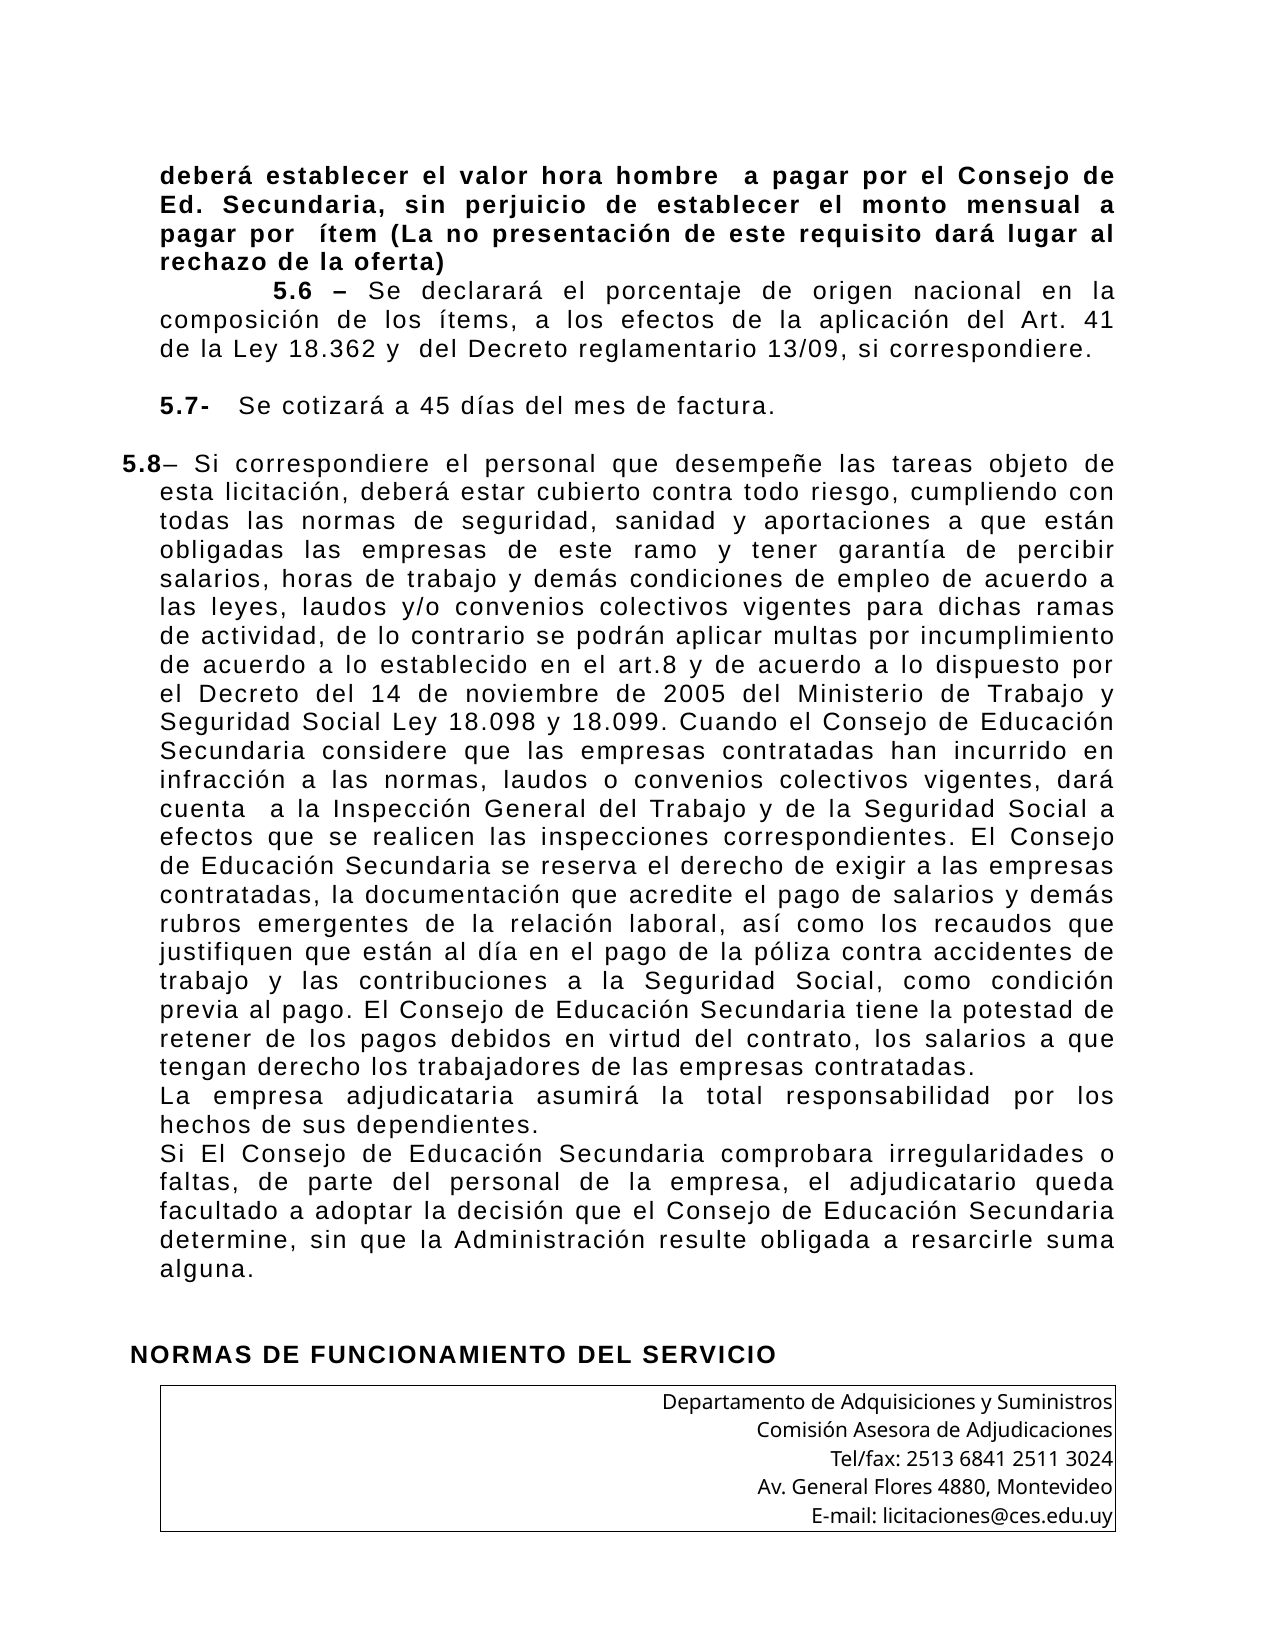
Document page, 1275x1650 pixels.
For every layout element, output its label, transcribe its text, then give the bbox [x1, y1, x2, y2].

text 5.6 – Se declarará el porcentaje de origen nacional en la composición de los ítems, a los efectos de la aplicación del Art. 41 de la Ley 18.362 y del Decreto reglamentario 13/09, si correspondiere. [159, 276, 1116, 362]
text deberá establecer el valor hora hombre a pagar por el Consejo de Ed. Secundaria, sin perjuicio de establecer el monto mensual a pagar por ítem (La no presentación de este requisito dará lugar al rechazo de la oferta) [159, 161, 1116, 276]
text 5.8– Si correspondiere el personal que desempeñe las tareas objeto de esta licitación, deberá estar cubierto contra todo riesgo, cumpliendo con todas las normas de seguridad, sanidad y aportaciones a que están obligadas las empresas de este ramo y tener garantía de percibir salarios, horas de trabajo y demás condiciones de empleo de acuerdo a las leyes, laudos y/o convenios colectivos vigentes para dichas ramas de actividad, de lo contrario se podrán aplicar multas por incumplimiento de acuerdo a lo establecido en el art.8 y de acuerdo a lo dispuesto por el Decreto del 14 de noviembre de 2005 del Ministerio de Trabajo y Seguridad Social Ley 18.098 y 18.099. Cuando el Consejo de Educación Secundaria considere que las empresas contratadas han incurrido en infracción a las normas, laudos o convenios colectivos vigentes, dará cuenta a la Inspección General del Trabajo y de la Seguridad Social a efectos que se realicen las inspecciones correspondientes. El Consejo de Educación Secundaria se reserva el derecho de exigir a las empresas contratadas, la documentación que acredite el pago de salarios y demás rubros emergentes de la relación laboral, así como los recaudos que justifiquen que están al día en el pago de la póliza contra accidentes de trabajo y las contribuciones a la Seguridad Social, como condición previa al pago. El Consejo de Educación Secundaria tiene la potestad de retener de los pagos debidos en virtud del contrato, los salarios a que tengan derecho los trabajadores de las empresas contratadas. [122, 448, 1116, 1081]
text NORMAS DE FUNCIONAMIENTO DEL SERVICIO [130, 1340, 1116, 1368]
text 5.7- Se cotizará a 45 días del mes de factura. [86, 391, 1116, 420]
text La empresa adjudicataria asumirá la total responsabilidad por los hechos de sus dependientes. [159, 1081, 1116, 1138]
text Si El Consejo de Educación Secundaria comprobara irregularidades o faltas, de parte del personal de la empresa, el adjudicatario queda facultado a adoptar la decisión que el Consejo de Educación Secundaria determine, sin que la Administración resulte obligada a resarcirle suma alguna. [159, 1138, 1116, 1282]
